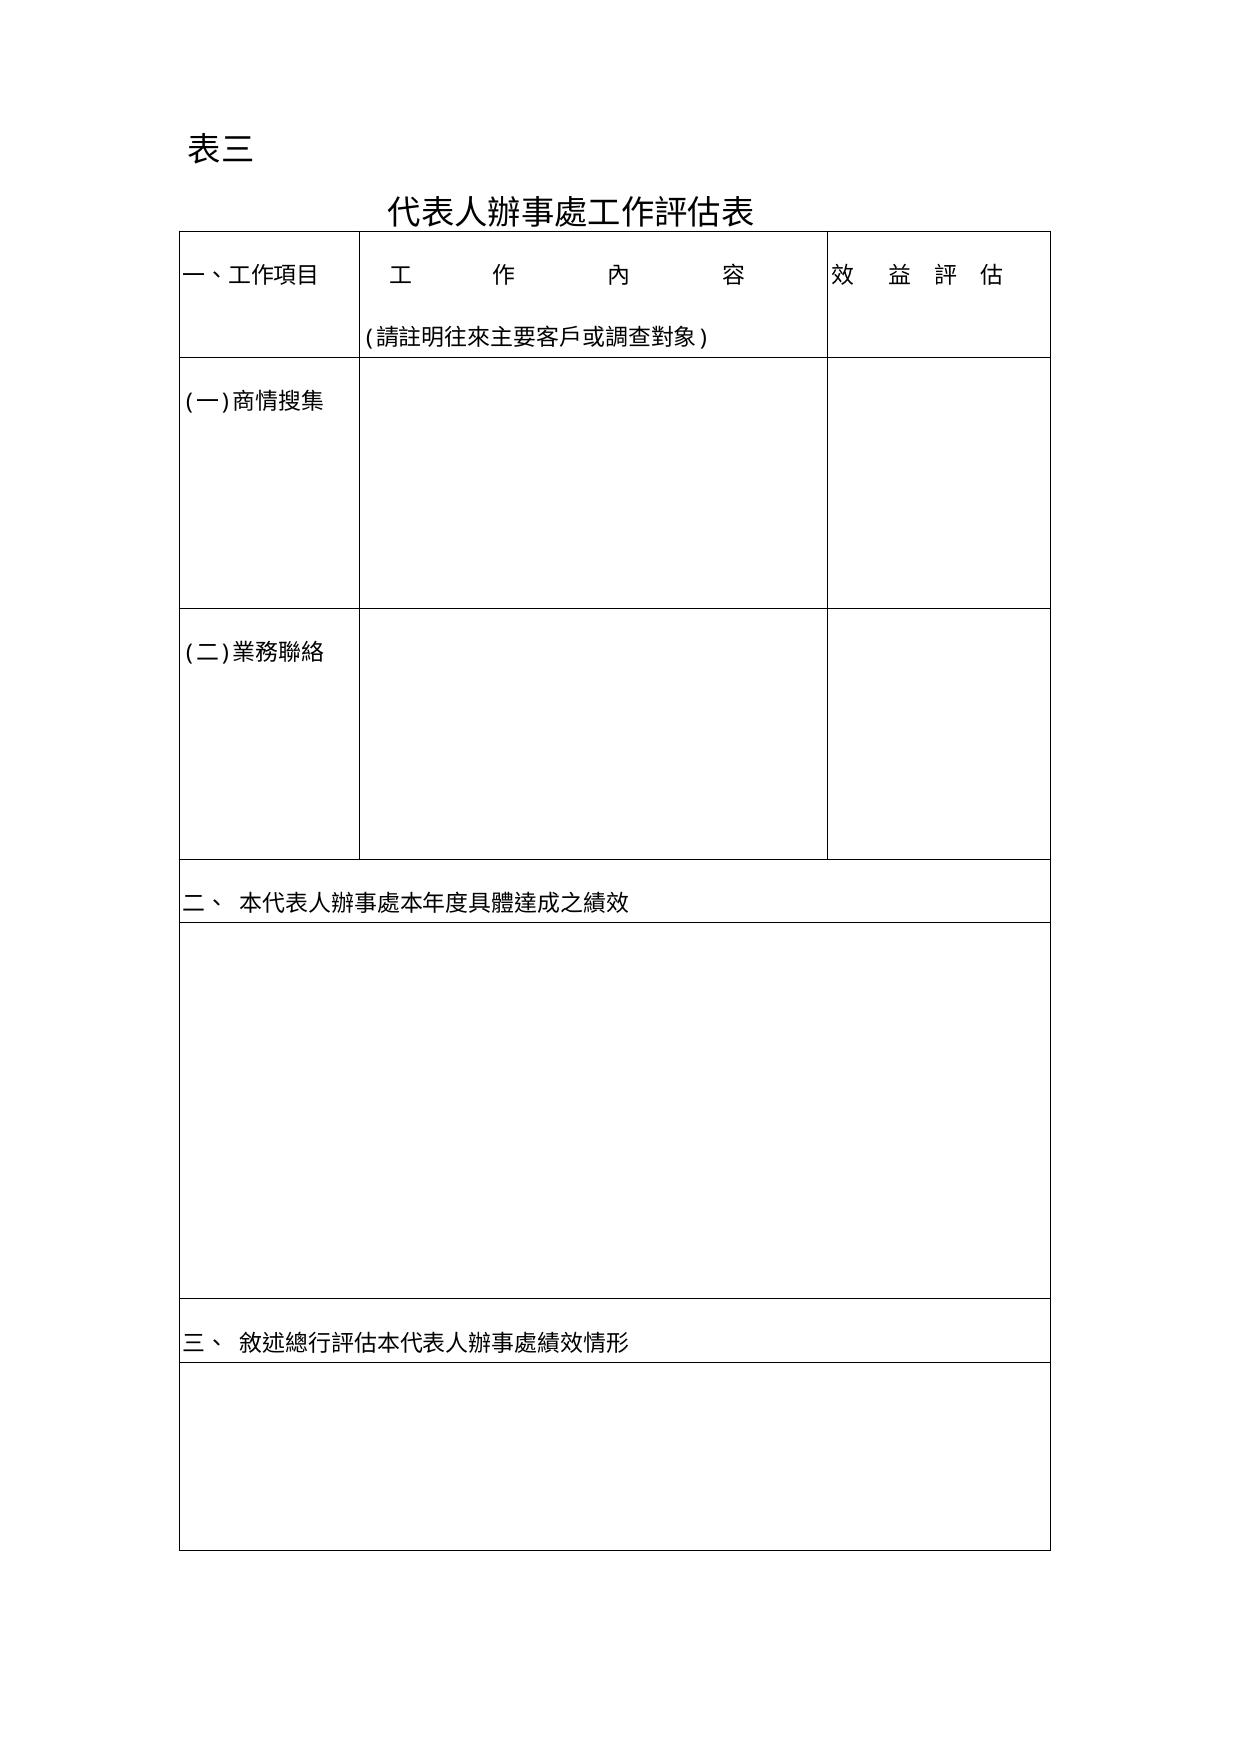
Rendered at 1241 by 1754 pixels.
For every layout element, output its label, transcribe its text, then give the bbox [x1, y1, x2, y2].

text 代表人辦事處工作評估表 [187, 168, 1053, 231]
table_header 效 益 評 估 [828, 232, 1050, 357]
table_cell [180, 1363, 1050, 1550]
table_cell [180, 923, 1050, 1298]
table_cell (一)商情搜集 [180, 358, 359, 608]
text 表三 [187, 106, 1053, 168]
table_cell [828, 358, 1050, 608]
table_header 工 作 內 容 (請註明往來主要客戶或調查對象) [360, 232, 827, 357]
table_cell (二)業務聯絡 [180, 609, 359, 859]
table_cell 二、 本代表人辦事處本年度具體達成之績效 [180, 860, 1050, 922]
table_header 一、工作項目 [180, 232, 359, 357]
table_cell [360, 609, 827, 859]
table_cell [828, 609, 1050, 859]
table_cell [360, 358, 827, 608]
table_cell 三、 敘述總行評估本代表人辦事處績效情形 [180, 1299, 1050, 1362]
